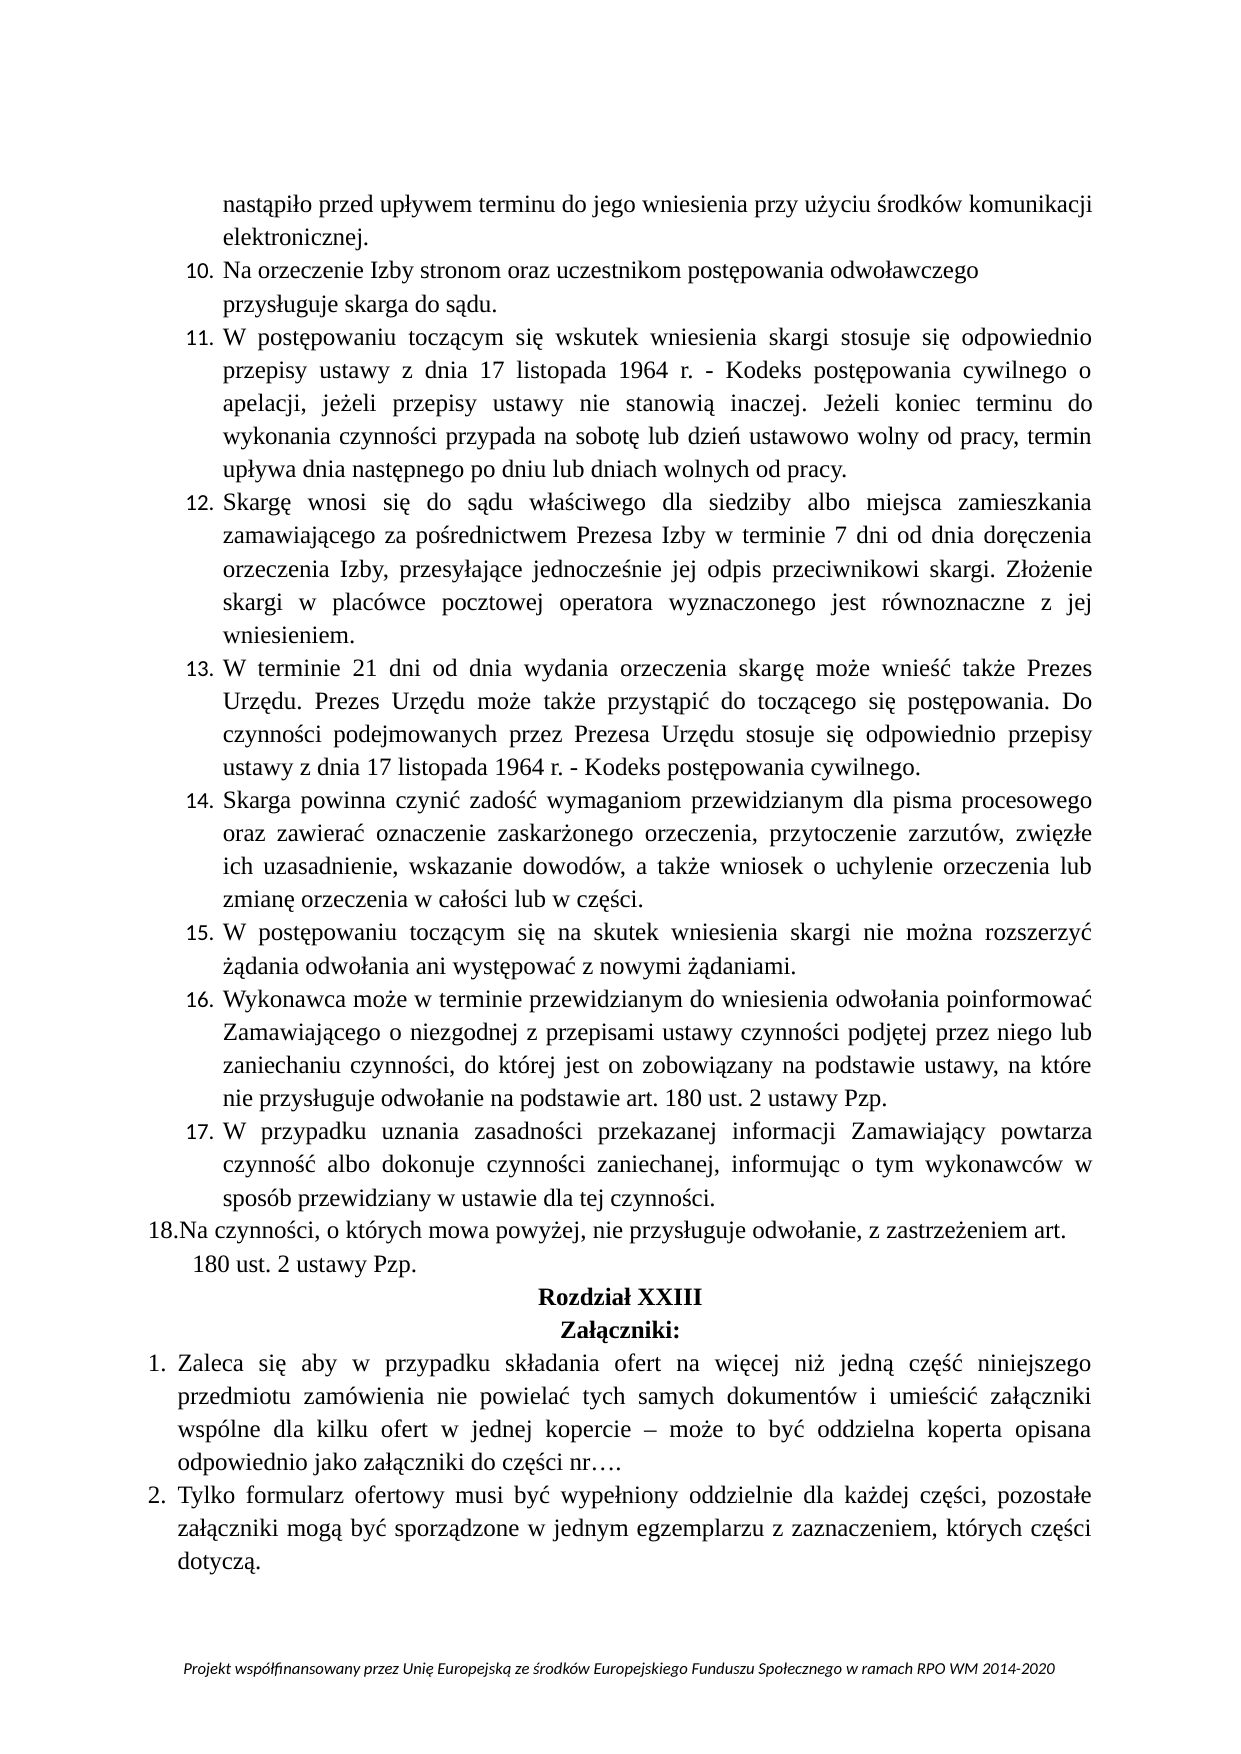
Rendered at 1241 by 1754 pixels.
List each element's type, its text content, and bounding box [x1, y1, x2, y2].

list Skarga powinna czynić zadość wymaganiom przewidzianym dla pisma procesowego oraz zawierać oznaczenie zaskarżonego orzeczenia, przytoczenie zarzutów, zwięzłe ich uzasadnienie, wskazanie dowodów, a także wniosek o uchylenie orzeczenia lub zmianę orzeczenia w całości lub w części. [185, 785, 1093, 913]
text Rozdział XXIII [148, 1282, 1093, 1310]
list Na orzeczenie Izby stronom oraz uczestnikom postępowania odwoławczego przysługuje skarga do sądu. [185, 256, 1093, 318]
list W terminie 21 dni od dnia wydania orzeczenia skargę może wnieść także Prezes Urzędu. Prezes Urzędu może także przystąpić do toczącego się postępowania. Do czynności podejmowanych przez Prezesa Urzędu stosuje się odpowiednio przepisy ustawy z dnia 17 listopada 1964 r. - Kodeks postępowania cywilnego. [185, 653, 1093, 781]
list Zaleca się aby w przypadku składania ofert na więcej niż jedną część niniejszego przedmiotu zamówienia nie powielać tych samych dokumentów i umieścić załączniki wspólne dla kilku ofert w jednej kopercie – może to być oddzielna koperta opisana odpowiednio jako załączniki do części nr…. [148, 1348, 1093, 1476]
list Skargę wnosi się do sądu właściwego dla siedziby albo miejsca zamieszkania zamawiającego za pośrednictwem Prezesa Izby w terminie 7 dni od dnia doręczenia orzeczenia Izby, przesyłające jednocześnie jej odpis przeciwnikowi skargi. Złożenie skargi w placówce pocztowej operatora wyznaczonego jest równoznaczne z jej wniesieniem. [185, 487, 1093, 648]
text 18.Na czynności, o których mowa powyżej, nie przysługuje odwołanie, z zastrzeżeniem art. 180 ust. 2 ustawy Pzp. [148, 1216, 1093, 1277]
list nastąpiło przed upływem terminu do jego wniesienia przy użyciu środków komunikacji elektronicznej. [185, 189, 1093, 251]
list Tylko formularz ofertowy musi być wypełniony oddzielnie dla każdej części, pozostałe załączniki mogą być sporządzone w jednym egzemplarzu z zaznaczeniem, których części dotyczą. [148, 1480, 1093, 1574]
list Wykonawca może w terminie przewidzianym do wniesienia odwołania poinformować Zamawiającego o niezgodnej z przepisami ustawy czynności podjętej przez niego lub zaniechaniu czynności, do której jest on zobowiązany na podstawie ustawy, na które nie przysługuje odwołanie na podstawie art. 180 ust. 2 ustawy Pzp. [185, 984, 1093, 1112]
list W postępowaniu toczącym się na skutek wniesienia skargi nie można rozszerzyć żądania odwołania ani występować z nowymi żądaniami. [185, 917, 1093, 979]
list W postępowaniu toczącym się wskutek wniesienia skargi stosuje się odpowiednio przepisy ustawy z dnia 17 listopada 1964 r. - Kodeks postępowania cywilnego o apelacji, jeżeli przepisy ustawy nie stanowią inaczej. Jeżeli koniec terminu do wykonania czynności przypada na sobotę lub dzień ustawowo wolny od pracy, termin upływa dnia następnego po dniu lub dniach wolnych od pracy. [185, 322, 1093, 483]
list W przypadku uznania zasadności przekazanej informacji Zamawiający powtarza czynność albo dokonuje czynności zaniechanej, informując o tym wykonawców w sposób przewidziany w ustawie dla tej czynności. [185, 1116, 1093, 1211]
text Załączniki: [148, 1315, 1093, 1343]
